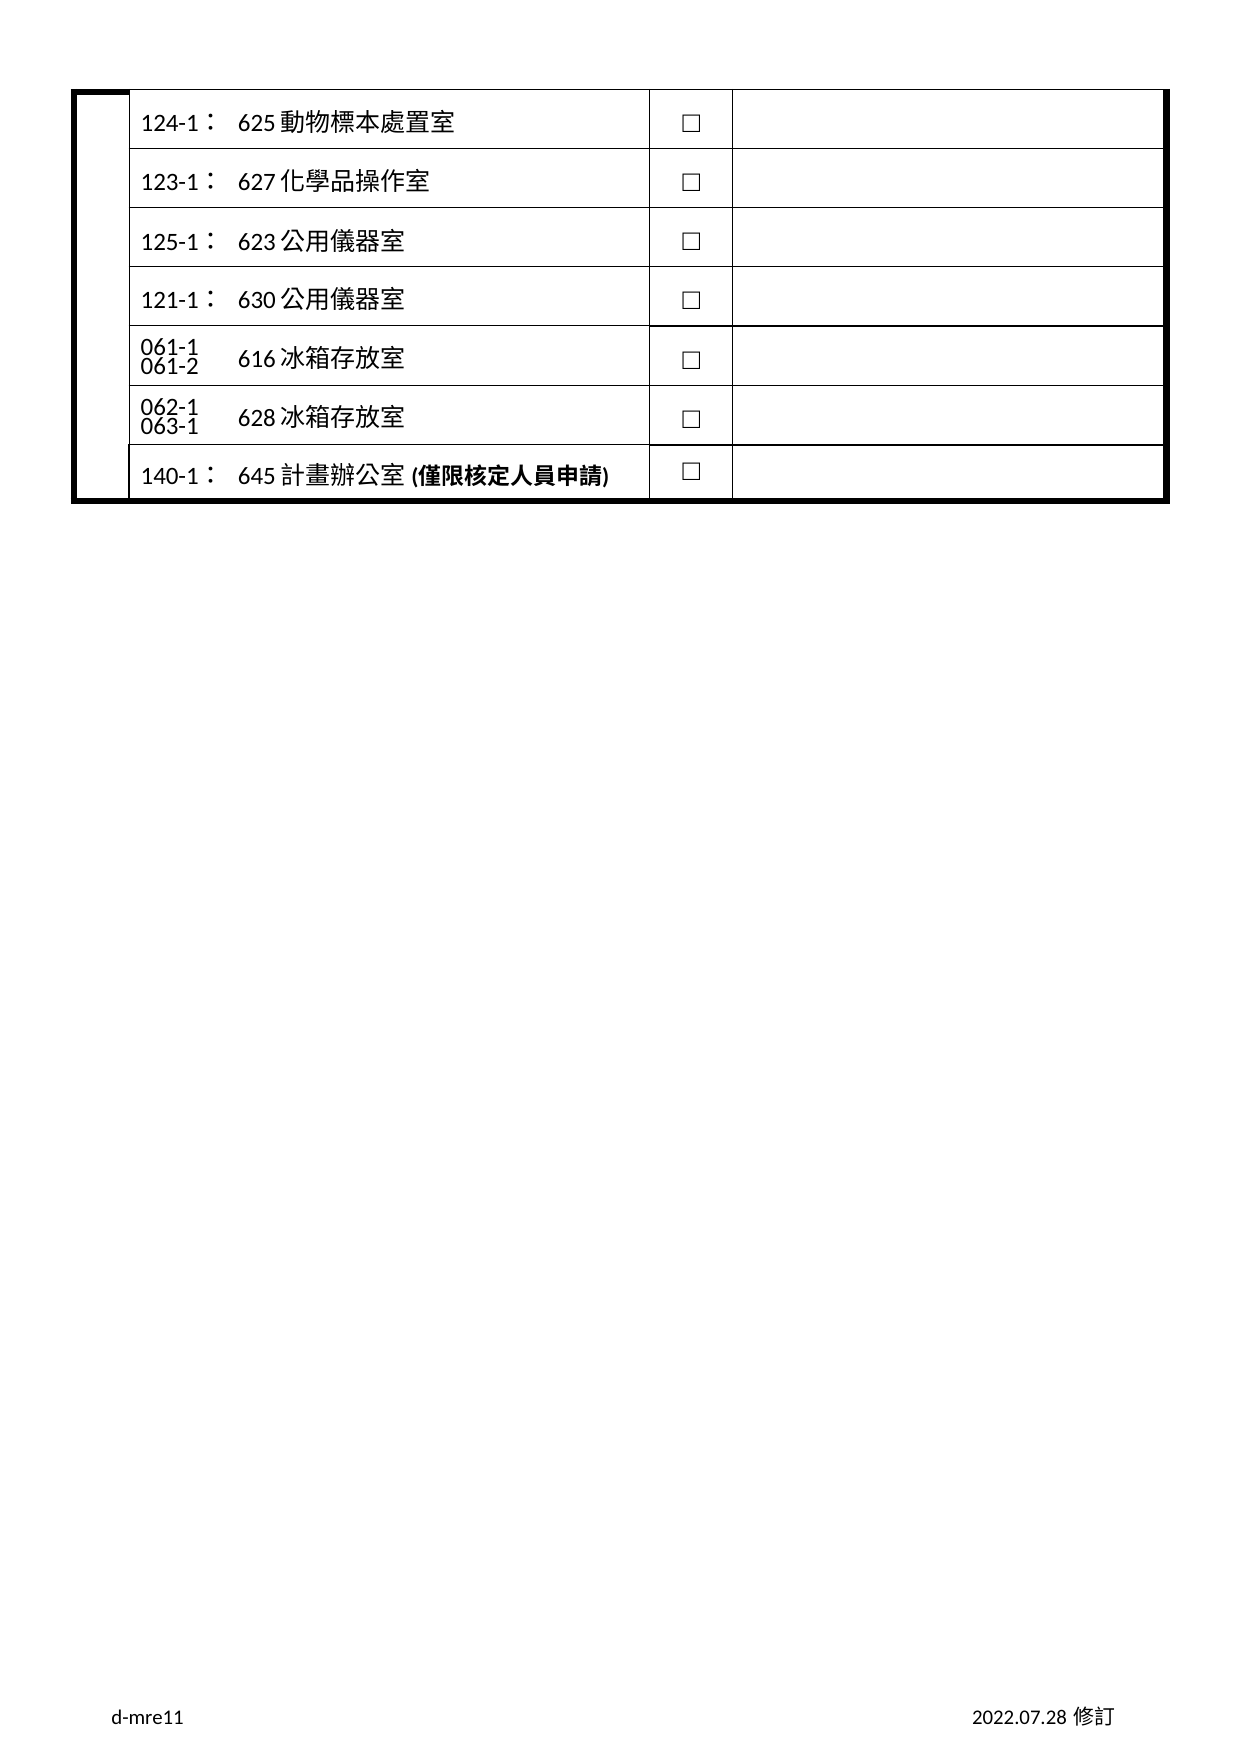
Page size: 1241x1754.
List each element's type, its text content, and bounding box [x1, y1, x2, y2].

table_cell 630公用儀器室 [226, 267, 649, 325]
table_cell [733, 90, 1163, 148]
table_cell [733, 208, 1163, 266]
table_cell 628冰箱存放室 [226, 386, 649, 444]
table_cell □ [650, 90, 732, 148]
table_cell [733, 327, 1163, 384]
table_cell [733, 267, 1163, 325]
table_cell [733, 149, 1163, 207]
table_cell [77, 95, 129, 497]
table_cell □ [650, 149, 732, 207]
table_cell 623公用儀器室 [226, 208, 649, 266]
table_cell 061-1 061-2 [130, 326, 226, 384]
table_cell □ [650, 327, 732, 384]
table_cell 140-1： [130, 445, 226, 497]
table_cell 124-1： [130, 90, 226, 148]
table_cell 625動物標本處置室 [226, 90, 649, 148]
table_cell □ [650, 208, 732, 266]
table_cell 645計畫辦公室 (僅限核定人員申請) [226, 445, 649, 497]
table_cell 121-1： [130, 267, 226, 325]
table_cell □ [650, 386, 732, 444]
table_cell 123-1： [130, 149, 226, 207]
table_cell □ [650, 446, 732, 497]
table_cell [733, 446, 1163, 497]
table_cell 627化學品操作室 [226, 149, 649, 207]
table_cell 616冰箱存放室 [226, 326, 649, 384]
table_cell 062-1 063-1 [130, 386, 226, 444]
table_cell □ [650, 267, 732, 325]
table_cell 125-1： [130, 208, 226, 266]
table_cell [733, 386, 1163, 444]
